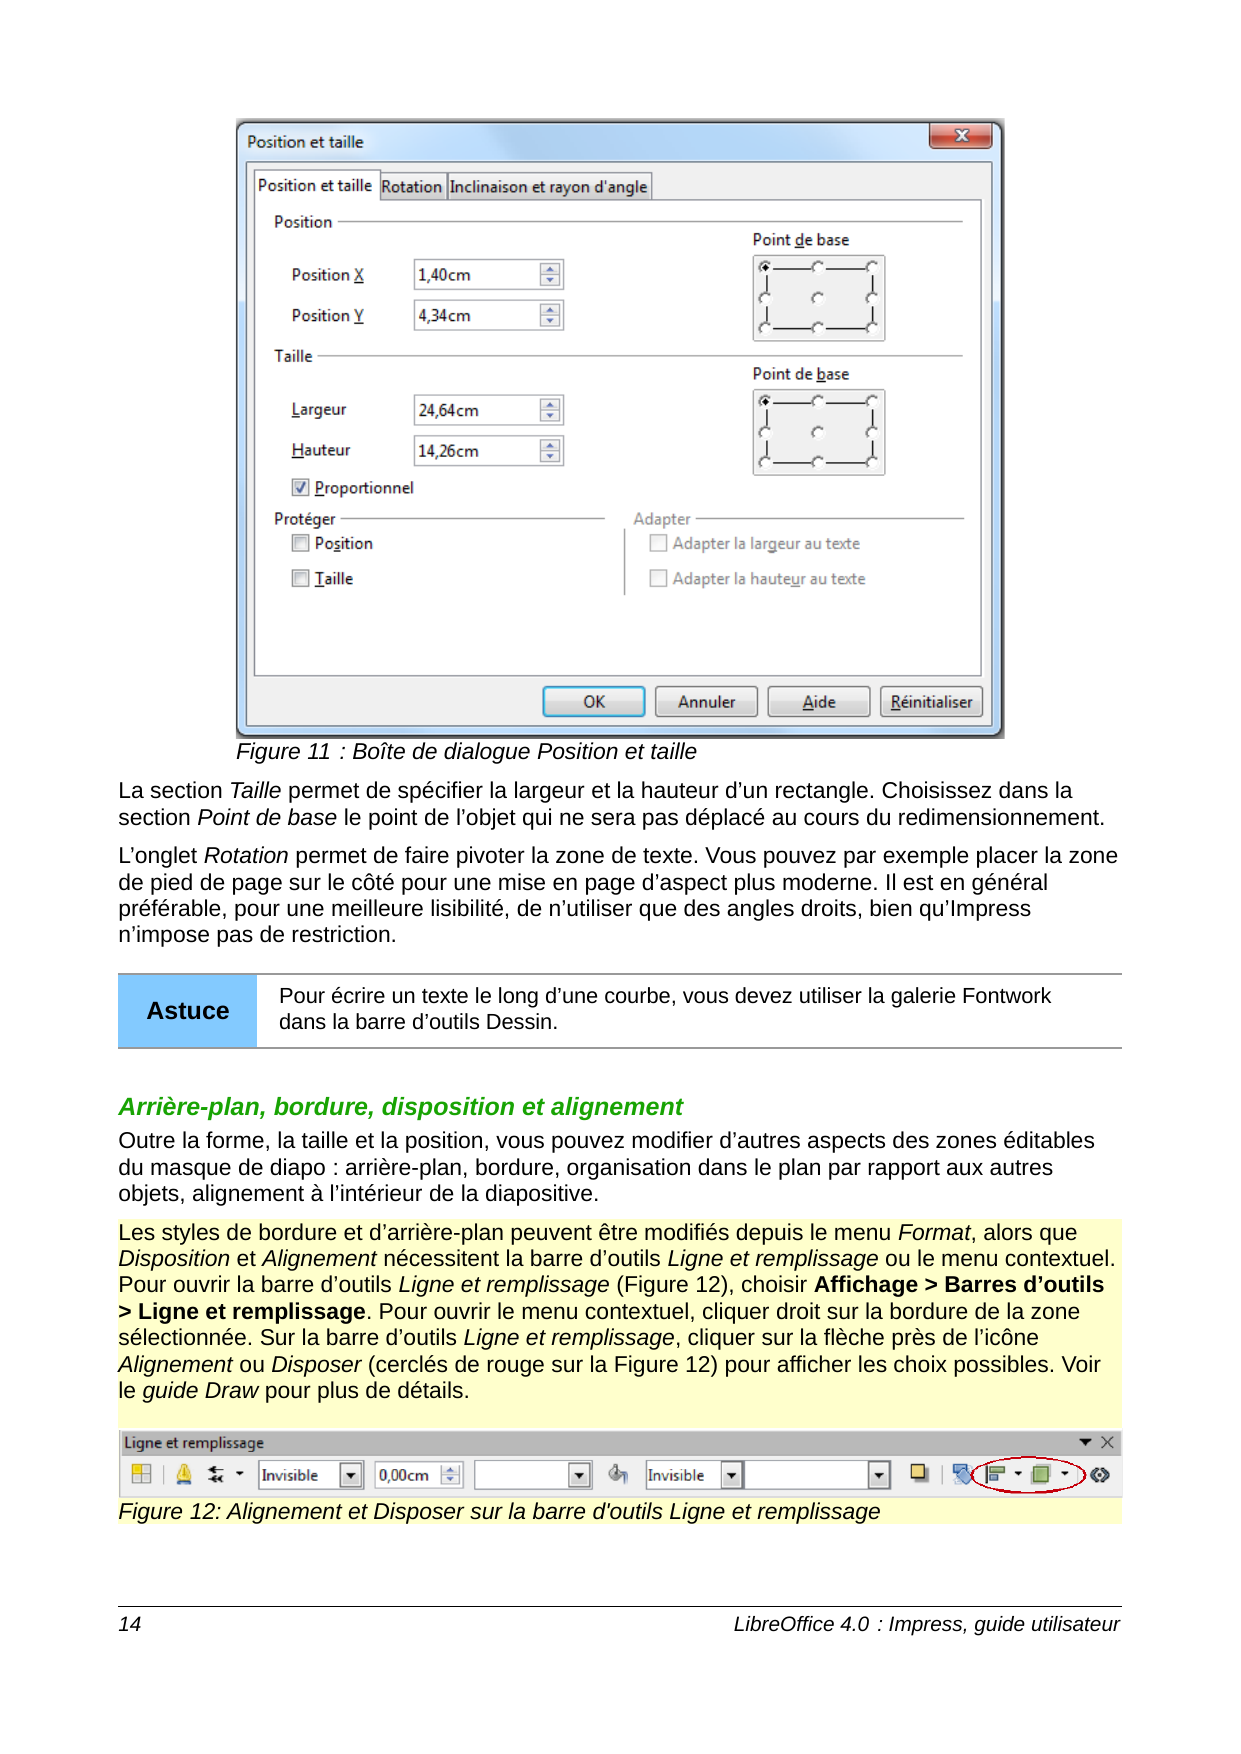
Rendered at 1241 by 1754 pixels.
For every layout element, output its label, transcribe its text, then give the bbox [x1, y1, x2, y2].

text Figure 12: Alignement et Disposer sur la barre d'outils Ligne et remplissage [118, 1498, 1122, 1524]
picture [235, 118, 1005, 739]
text Les styles de bordure et d’arrière-plan peuvent être modifiés depuis le menu Format, alors que Disposition et Alignement nécessitent la barre d’outils Ligne et remplissage ou le menu contextuel. Pour ouvrir la barre d’outils Ligne et remplissage (Figure 12), choisir Affichage > Barres d’outils > Ligne et remplissage. Pour ouvrir le menu contextuel, cliquer droit sur la bordure de la zone sélectionnée. Sur la barre d’outils Ligne et remplissage, cliquer sur la flèche près de l’icône Alignement ou Disposer (cerclés de rouge sur la Figure 12) pour afficher les choix possibles. Voir le guide Draw pour plus de détails. [118, 1219, 1122, 1403]
text Figure 11 : Boîte de dialogue Position et taille [236, 739, 1004, 764]
picture [118, 1428, 1123, 1498]
table_header Astuce [118, 975, 257, 1047]
text Outre la forme, la taille et la position, vous pouvez modifier d’autres aspects des zones éditables du masque de diapo : arrière-plan, bordure, organisation dans le plan par rapport aux autres objets, alignement à l’intérieur de la diapositive. [118, 1127, 1122, 1206]
subtitle Arrière-plan, bordure, disposition et alignement [118, 1092, 1122, 1121]
text L’onglet Rotation permet de faire pivoter la zone de texte. Vous pouvez par exemple placer la zone de pied de page sur le côté pour une mise en page d’aspect plus moderne. Il est en général préférable, pour une meilleure lisibilité, de n’utiliser que des angles droits, bien qu’Impress n’impose pas de restriction. [118, 842, 1122, 948]
table_header Pour écrire un texte le long d’une courbe, vous devez utiliser la galerie Fontwork dans la barre d’outils Dessin. [258, 975, 1122, 1047]
text La section Taille permet de spécifier la largeur et la hauteur d’un rectangle. Choisissez dans la section Point de base le point de l’objet qui ne sera pas déplacé au cours du redimensionnement. [118, 777, 1122, 830]
